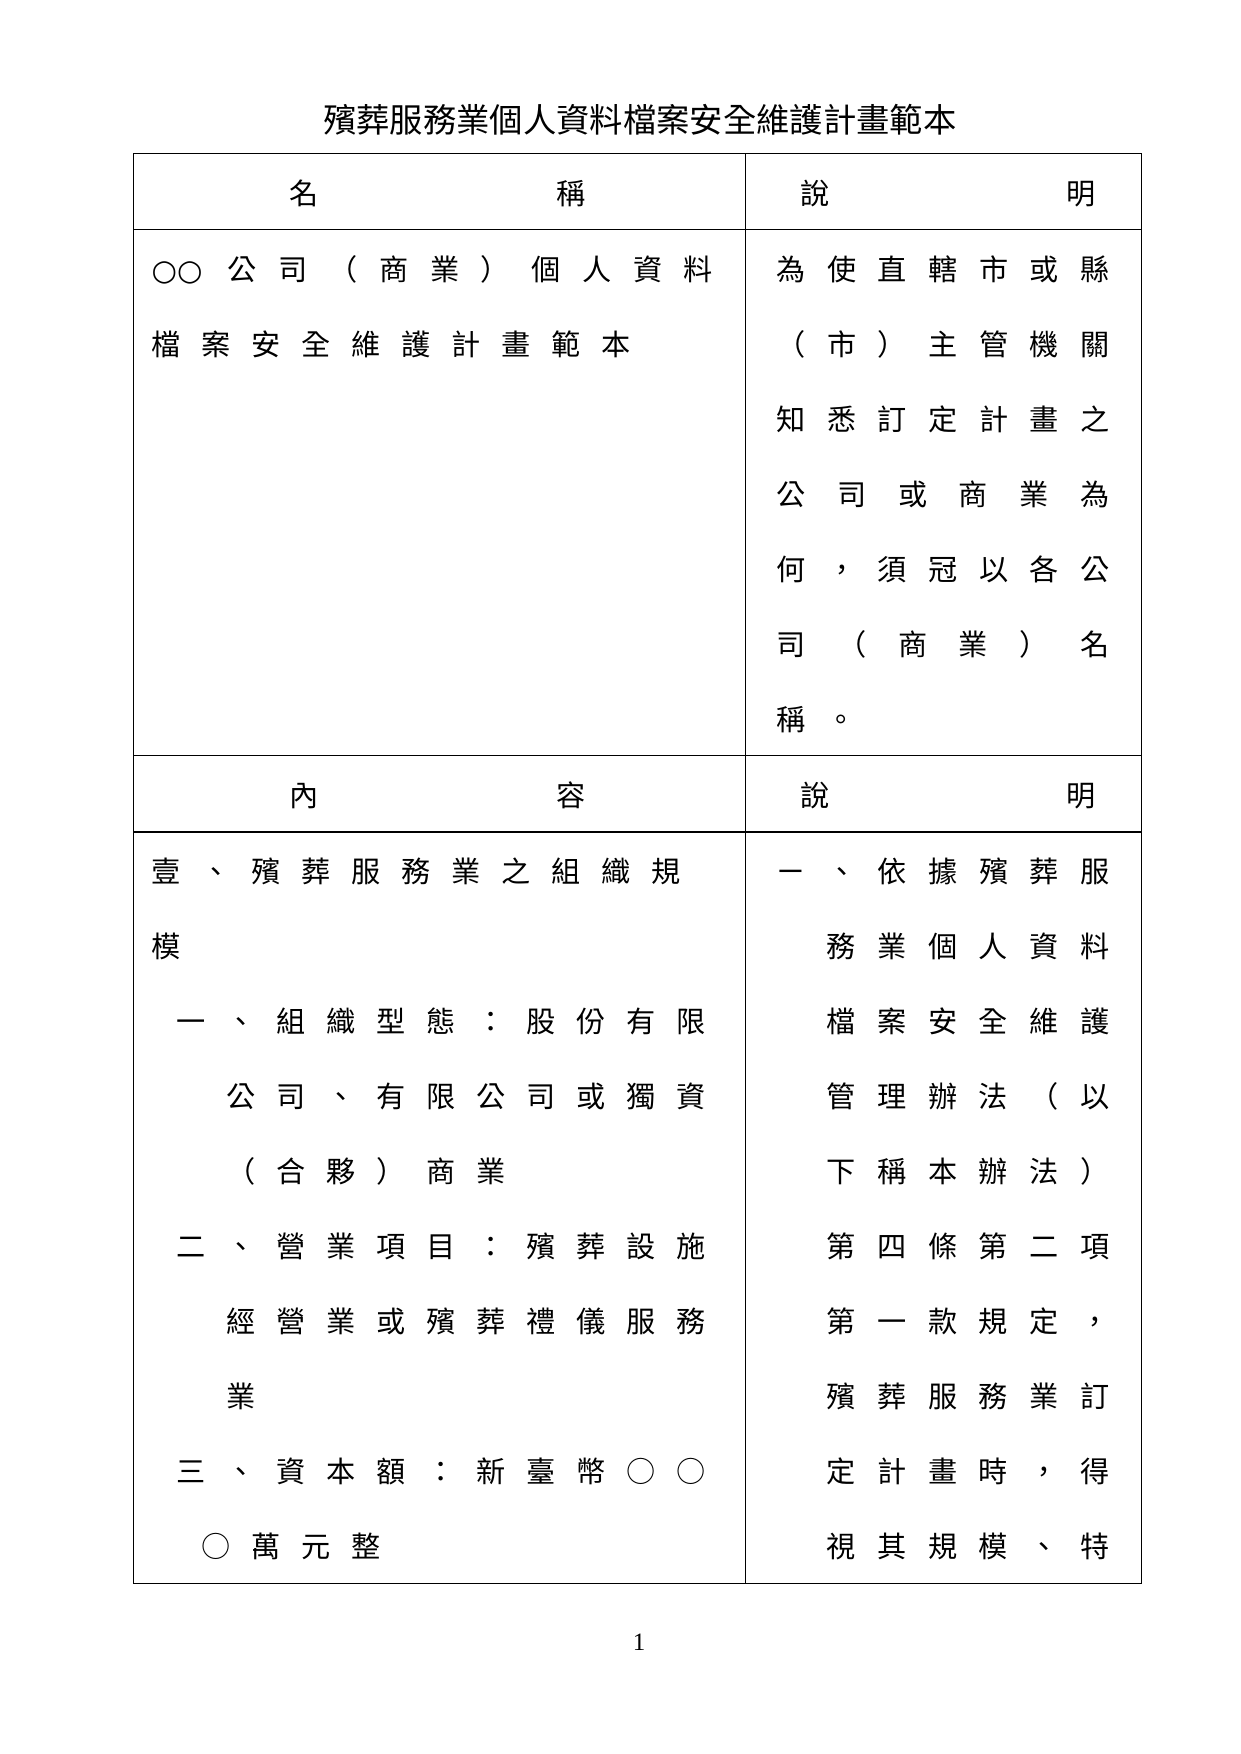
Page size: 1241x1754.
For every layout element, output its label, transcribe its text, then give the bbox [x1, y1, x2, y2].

table_header 名稱 [134, 154, 745, 229]
table_cell 為使直轄市或縣（市）主管機關知悉訂定計畫之公司或商業為何，須冠以各公司（商業）名稱。 [746, 230, 1141, 755]
table_header 說明 [746, 154, 1141, 229]
table_cell 壹、殯葬服務業之組織規模 一、組織型態：股份有限公司、有限公司或獨資（合夥）商業 二、營業項目：殯葬設施經營業或殯葬禮儀服務業 三、資本額：新臺幣○○○萬元整 [134, 833, 745, 1582]
table_cell 說明 [746, 756, 1141, 831]
table_cell 內容 [134, 756, 745, 831]
table_cell ○○公司（商業）個人資料檔案安全維護計畫範本 [134, 230, 745, 755]
text 殯葬服務業個人資料檔案安全維護計畫範本 [153, 96, 1126, 142]
table_cell ㄧ、依據殯葬服務業個人資料檔案安全維護管理辦法（以下稱本辦法）第四條第二項第一款規定，殯葬服務業訂定計畫時，得視其規模、特 [746, 833, 1141, 1582]
